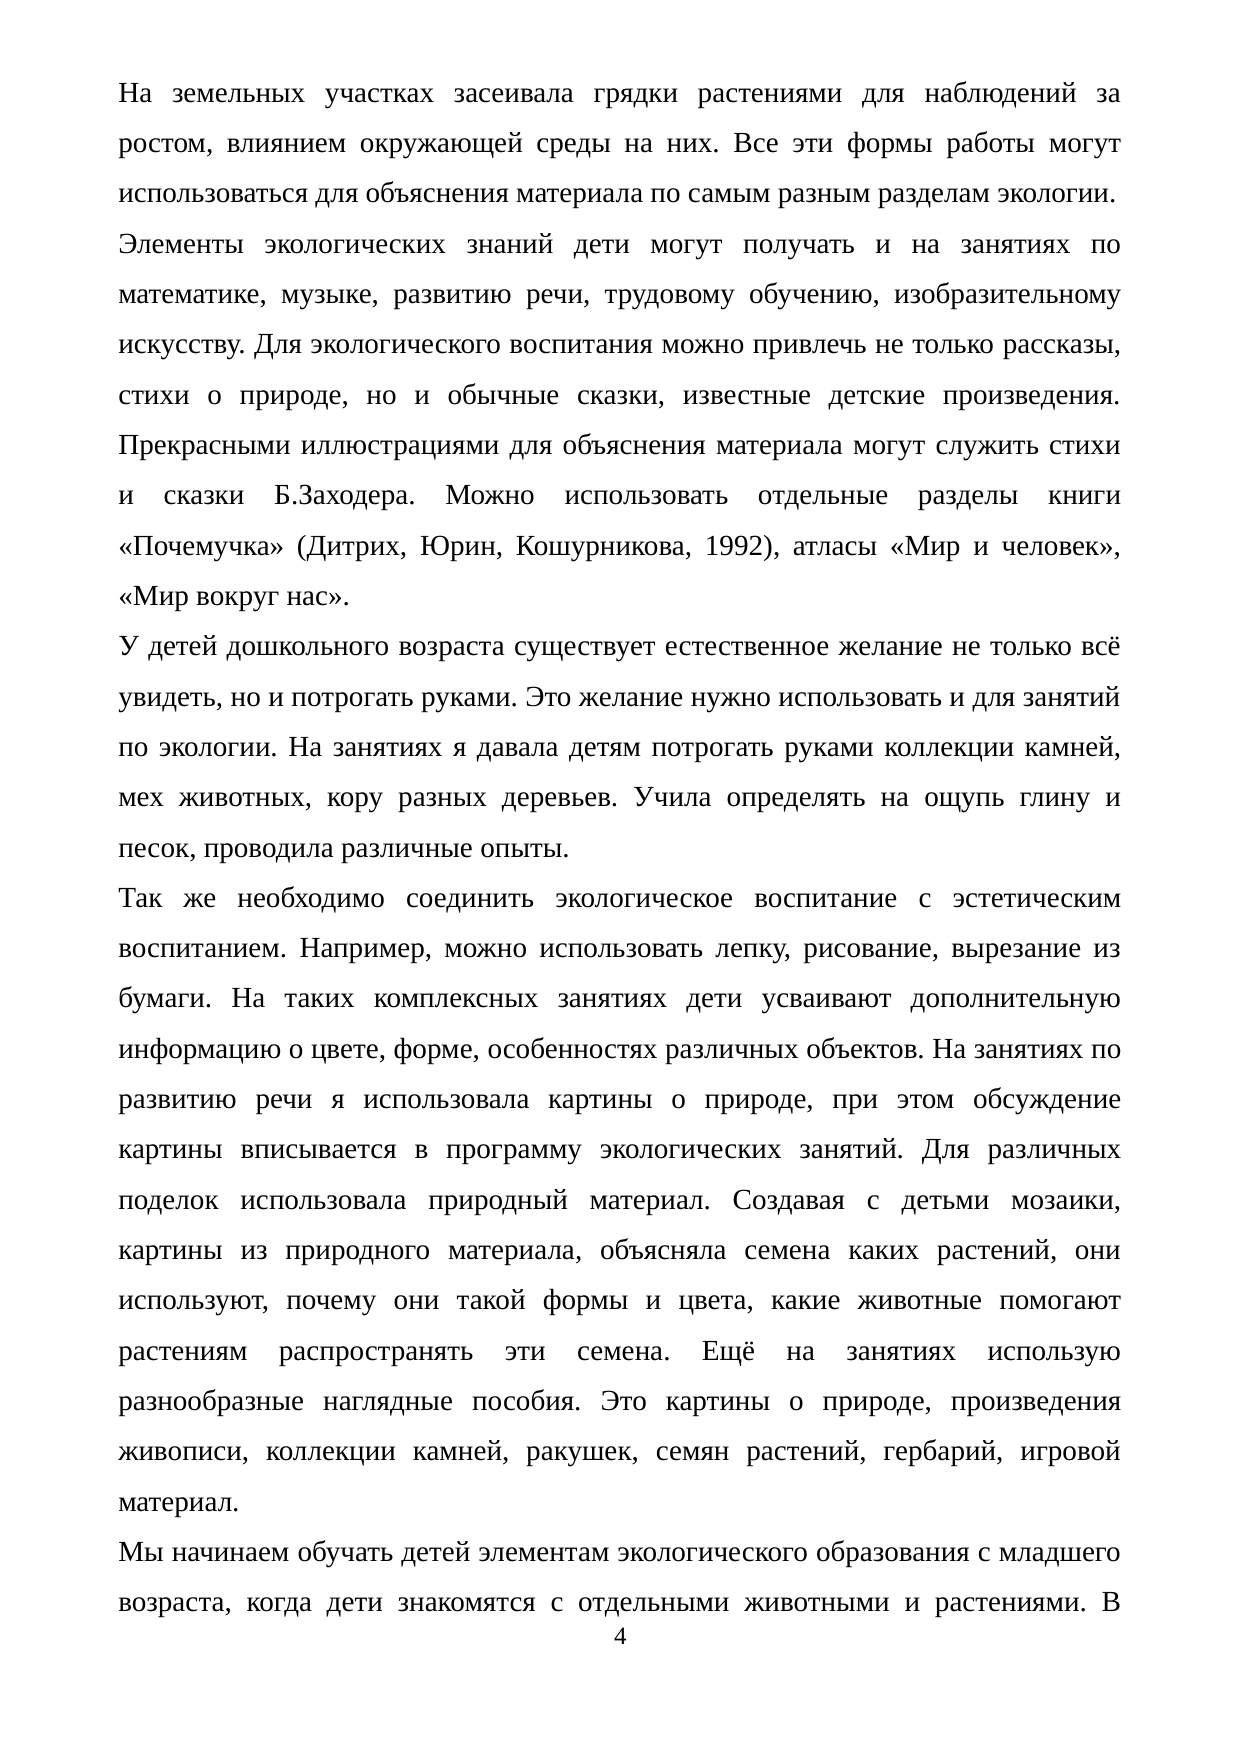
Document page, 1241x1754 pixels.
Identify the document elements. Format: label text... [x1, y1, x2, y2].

text Мы начинаем обучать детей элементам экологического образования с младшего возраста, когда дети знакомятся с отдельными животными и растениями. В [118, 1534, 1122, 1618]
text На земельных участках засеивала грядки растениями для наблюдений за ростом, влиянием окружающей среды на них. Все эти формы работы могут использоваться для объяснения материала по самым разным разделам экологии. [118, 75, 1122, 209]
text Элементы экологических знаний дети могут получать и на занятиях по математике, музыке, развитию речи, трудовому обучению, изобразительному искусству. Для экологического воспитания можно привлечь не только рассказы, стихи о природе, но и обычные сказки, известные детские произведения. Прекрасными иллюстрациями для объяснения материала могут служить стихи и сказки Б.Заходера. Можно использовать отдельные разделы книги «Почемучка» (Дитрих, Юрин, Кошурникова, 1992), атласы «Мир и человек», «Мир вокруг нас». [118, 226, 1122, 612]
text У детей дошкольного возраста существует естественное желание не только всё увидеть, но и потрогать руками. Это желание нужно использовать и для занятий по экологии. На занятиях я давала детям потрогать руками коллекции камней, мех животных, кору разных деревьев. Учила определять на ощупь глину и песок, проводила различные опыты. [118, 628, 1122, 863]
text Так же необходимо соединить экологическое воспитание с эстетическим воспитанием. Например, можно использовать лепку, рисование, вырезание из бумаги. На таких комплексных занятиях дети усваивают дополнительную информацию о цвете, форме, особенностях различных объектов. На занятиях по развитию речи я использовала картины о природе, при этом обсуждение картины вписывается в программу экологических занятий. Для различных поделок использовала природный материал. Создавая с детьми мозаики, картины из природного материала, объясняла семена каких растений, они используют, почему они такой формы и цвета, какие животные помогают растениям распространять эти семена. Ещё на занятиях использую разнообразные наглядные пособия. Это картины о природе, произведения живописи, коллекции камней, ракушек, семян растений, гербарий, игровой материал. [118, 880, 1122, 1517]
